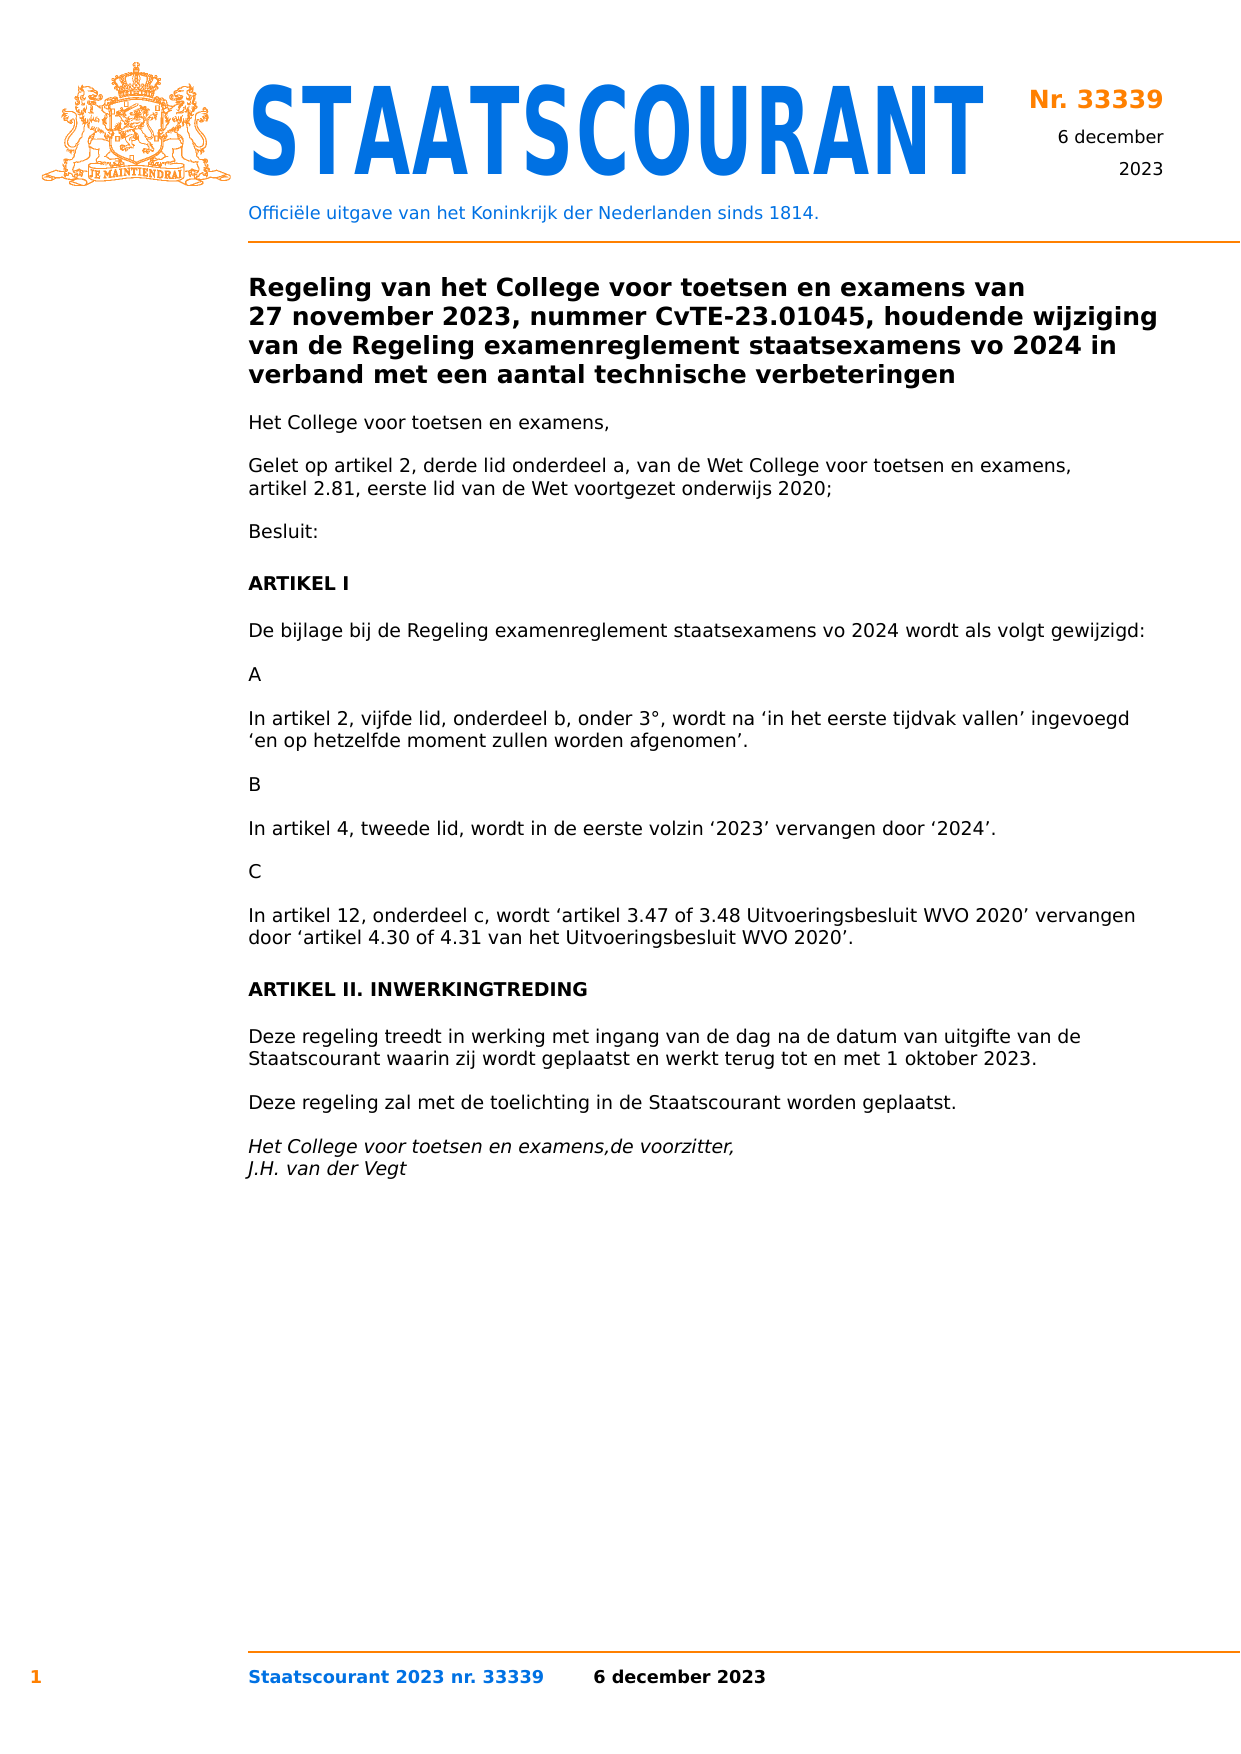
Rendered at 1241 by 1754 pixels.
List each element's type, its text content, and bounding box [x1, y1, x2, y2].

text Deze regeling zal met de toelichting in de Staatscourant worden geplaatst. [248, 1092, 1163, 1114]
text Besluit: [248, 521, 1163, 543]
table_header [25, 62, 248, 241]
subtitle ARTIKEL I [248, 573, 1163, 595]
subtitle ARTIKEL II. INWERKINGTREDING [248, 979, 1163, 1001]
text Het College voor toetsen en examens,de voorzitter, J.H. van der Vegt [248, 1136, 1163, 1180]
text Het College voor toetsen en examens, [248, 412, 1163, 433]
table_cell Officiële uitgave van het Koninkrijk der Nederlanden sinds 1814. [248, 203, 1240, 241]
subtitle Regeling van het College voor toetsen en examens van 27 november 2023, nummer CvTE-23.01045, houdende wijziging van de Regeling examenreglement staatsexamens vo 2024 in verband met een aantal technische verbeteringen [248, 273, 1163, 390]
text B [248, 774, 1163, 796]
text In artikel 2, vijfde lid, onderdeel b, onder 3°, wordt na ‘in het eerste tijdvak vallen’ ingevoegd ‘en op hetzelfde moment zullen worden afgenomen’. [248, 708, 1163, 752]
text Gelet op artikel 2, derde lid onderdeel a, van de Wet College voor toetsen en examens, artikel 2.81, eerste lid van de Wet voortgezet onderwijs 2020; [248, 455, 1163, 499]
table_cell 2023 [998, 153, 1240, 203]
text A [248, 664, 1163, 686]
table_cell 6 december [998, 121, 1240, 153]
text In artikel 4, tweede lid, wordt in de eerste volzin ‘2023’ vervangen door ‘2024’. [248, 818, 1163, 839]
picture [41, 62, 231, 186]
table_header STAATSCOURANT [248, 62, 998, 203]
text In artikel 12, onderdeel c, wordt ‘artikel 3.47 of 3.48 Uitvoeringsbesluit WVO 2020’ vervangen door ‘artikel 4.30 of 4.31 van het Uitvoeringsbesluit WVO 2020’. [248, 905, 1163, 949]
table_header Nr. 33339 [998, 62, 1240, 121]
text Deze regeling treedt in werking met ingang van de dag na de datum van uitgifte van de Staatscourant waarin zij wordt geplaatst en werkt terug tot en met 1 oktober 2023. [248, 1026, 1163, 1070]
text C [248, 861, 1163, 883]
text De bijlage bij de Regeling examenreglement staatsexamens vo 2024 wordt als volgt gewijzigd: [248, 620, 1163, 642]
